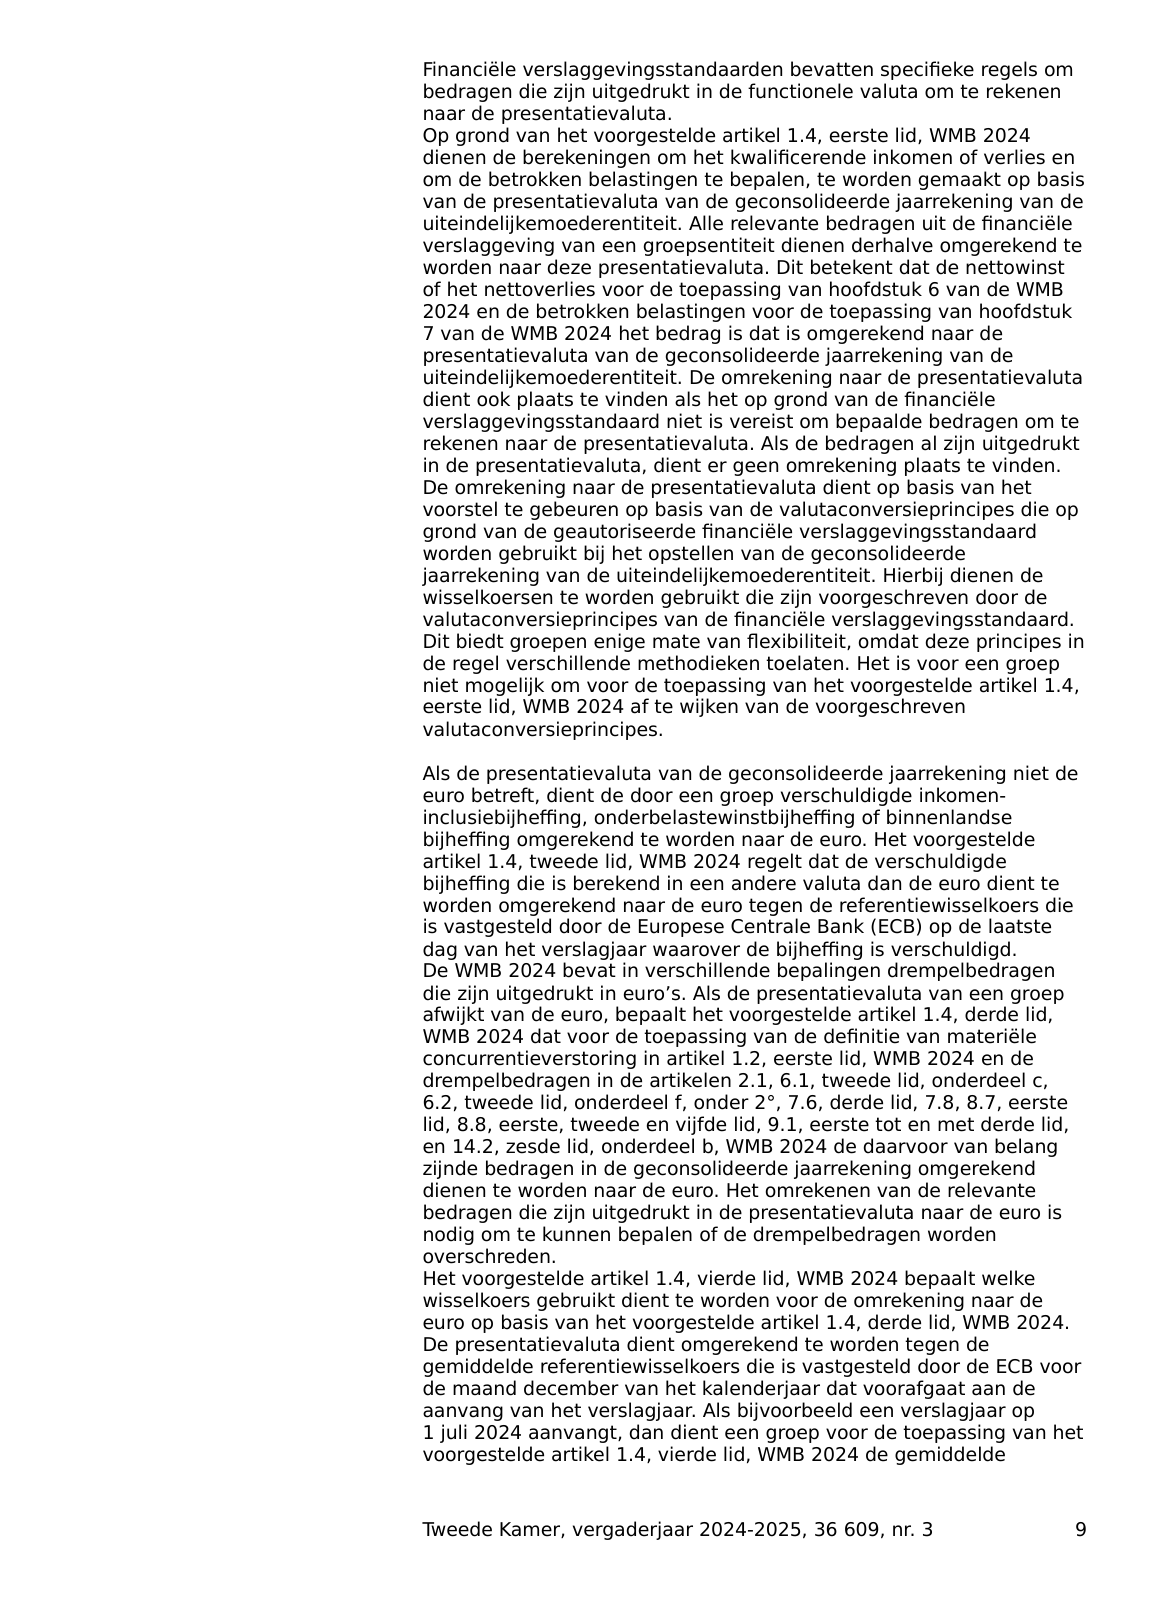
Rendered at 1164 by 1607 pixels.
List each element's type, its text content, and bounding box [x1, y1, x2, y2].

text Op grond van het voorgestelde artikel 1.4, eerste lid, WMB 2024 dienen de berekeningen om het kwalificerende inkomen of verlies en om de betrokken belastingen te bepalen, te worden gemaakt op basis van de presentatievaluta van de geconsolideerde jaarrekening van de uiteindelijkemoederentiteit. Alle relevante bedragen uit de financiële verslaggeving van een groepsentiteit dienen derhalve omgerekend te worden naar deze presentatievaluta. Dit betekent dat de nettowinst of het nettoverlies voor de toepassing van hoofdstuk 6 van de WMB 2024 en de betrokken belastingen voor de toepassing van hoofdstuk 7 van de WMB 2024 het bedrag is dat is omgerekend naar de presentatievaluta van de geconsolideerde jaarrekening van de uiteindelijkemoederentiteit. De omrekening naar de presentatievaluta dient ook plaats te vinden als het op grond van de financiële verslaggevingsstandaard niet is vereist om bepaalde bedragen om te rekenen naar de presentatievaluta. Als de bedragen al zijn uitgedrukt in de presentatievaluta, dient er geen omrekening plaats te vinden. [422, 125, 1087, 477]
text Het voorgestelde artikel 1.4, vierde lid, WMB 2024 bepaalt welke wisselkoers gebruikt dient te worden voor de omrekening naar de euro op basis van het voorgestelde artikel 1.4, derde lid, WMB 2024. De presentatievaluta dient omgerekend te worden tegen de gemiddelde referentiewisselkoers die is vastgesteld door de ECB voor de maand december van het kalenderjaar dat voorafgaat aan de aanvang van het verslagjaar. Als bijvoorbeeld een verslagjaar op 1 juli 2024 aanvangt, dan dient een groep voor de toepassing van het voorgestelde artikel 1.4, vierde lid, WMB 2024 de gemiddelde [422, 1268, 1087, 1466]
text De omrekening naar de presentatievaluta dient op basis van het voorstel te gebeuren op basis van de valutaconversieprincipes die op grond van de geautoriseerde financiële verslaggevingsstandaard worden gebruikt bij het opstellen van de geconsolideerde jaarrekening van de uiteindelijkemoederentiteit. Hierbij dienen de wisselkoersen te worden gebruikt die zijn voorgeschreven door de valutaconversieprincipes van de financiële verslaggevingsstandaard. Dit biedt groepen enige mate van flexibiliteit, omdat deze principes in de regel verschillende methodieken toelaten. Het is voor een groep niet mogelijk om voor de toepassing van het voorgestelde artikel 1.4, eerste lid, WMB 2024 af te wijken van de voorgeschreven valutaconversieprincipes. [422, 477, 1087, 740]
text Als de presentatievaluta van de geconsolideerde jaarrekening niet de euro betreft, dient de door een groep verschuldigde inkomen-inclusiebijheffing, onderbelastewinstbijheffing of binnenlandse bijheffing omgerekend te worden naar de euro. Het voorgestelde artikel 1.4, tweede lid, WMB 2024 regelt dat de verschuldigde bijheffing die is berekend in een andere valuta dan de euro dient te worden omgerekend naar de euro tegen de referentiewisselkoers die is vastgesteld door de Europese Centrale Bank (ECB) op de laatste dag van het verslagjaar waarover de bijheffing is verschuldigd. [422, 763, 1087, 960]
text Financiële verslaggevingsstandaarden bevatten specifieke regels om bedragen die zijn uitgedrukt in de functionele valuta om te rekenen naar de presentatievaluta. [422, 59, 1087, 125]
text De WMB 2024 bevat in verschillende bepalingen drempelbedragen die zijn uitgedrukt in euro’s. Als de presentatievaluta van een groep afwijkt van de euro, bepaalt het voorgestelde artikel 1.4, derde lid, WMB 2024 dat voor de toepassing van de definitie van materiële concurrentieverstoring in artikel 1.2, eerste lid, WMB 2024 en de drempelbedragen in de artikelen 2.1, 6.1, tweede lid, onderdeel c, 6.2, tweede lid, onderdeel f, onder 2°, 7.6, derde lid, 7.8, 8.7, eerste lid, 8.8, eerste, tweede en vijfde lid, 9.1, eerste tot en met derde lid, en 14.2, zesde lid, onderdeel b, WMB 2024 de daarvoor van belang zijnde bedragen in de geconsolideerde jaarrekening omgerekend dienen te worden naar de euro. Het omrekenen van de relevante bedragen die zijn uitgedrukt in de presentatievaluta naar de euro is nodig om te kunnen bepalen of de drempelbedragen worden overschreden. [422, 960, 1087, 1268]
